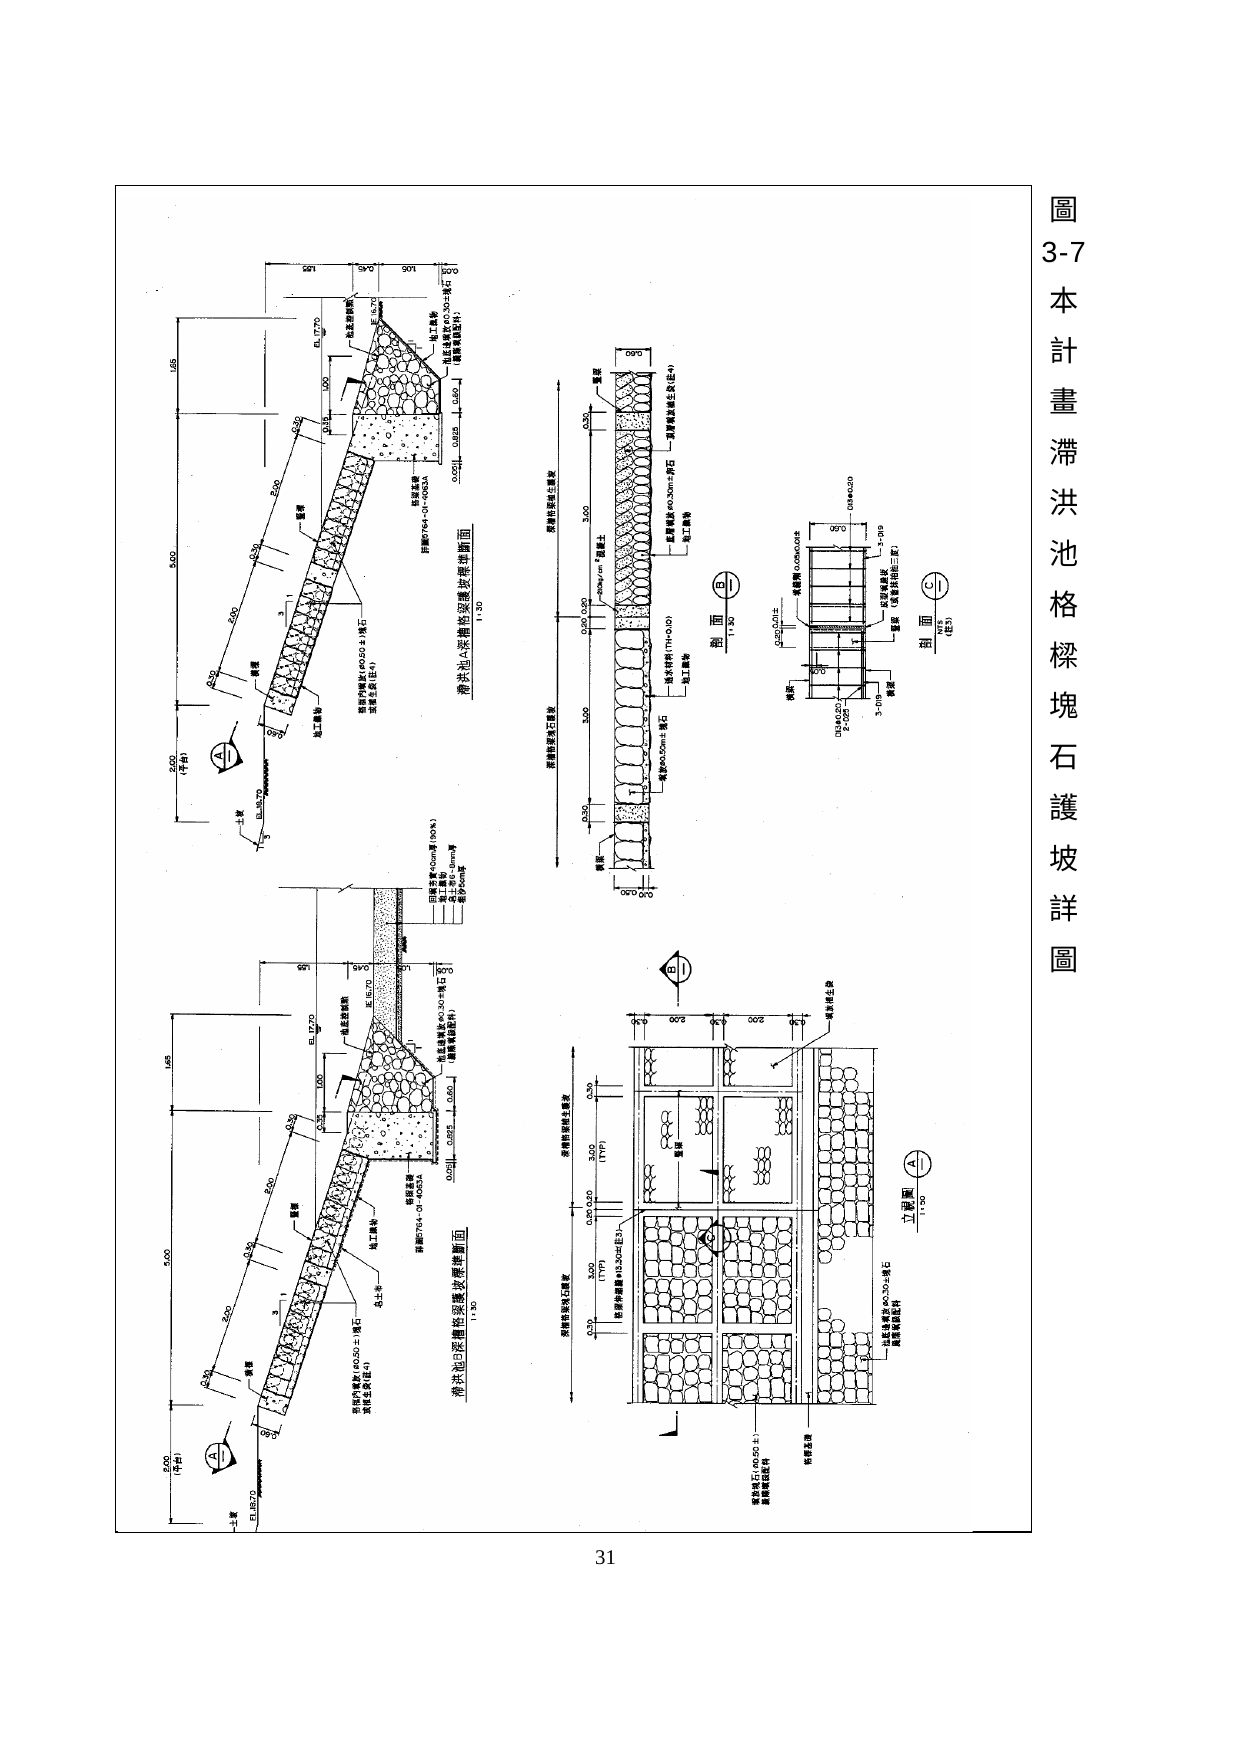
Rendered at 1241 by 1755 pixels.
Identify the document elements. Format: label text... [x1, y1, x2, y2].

table_header 圖3-7 本計畫滯洪池格樑塊石護坡詳圖 [1032, 185, 1096, 1531]
table_header [116, 186, 1031, 1531]
